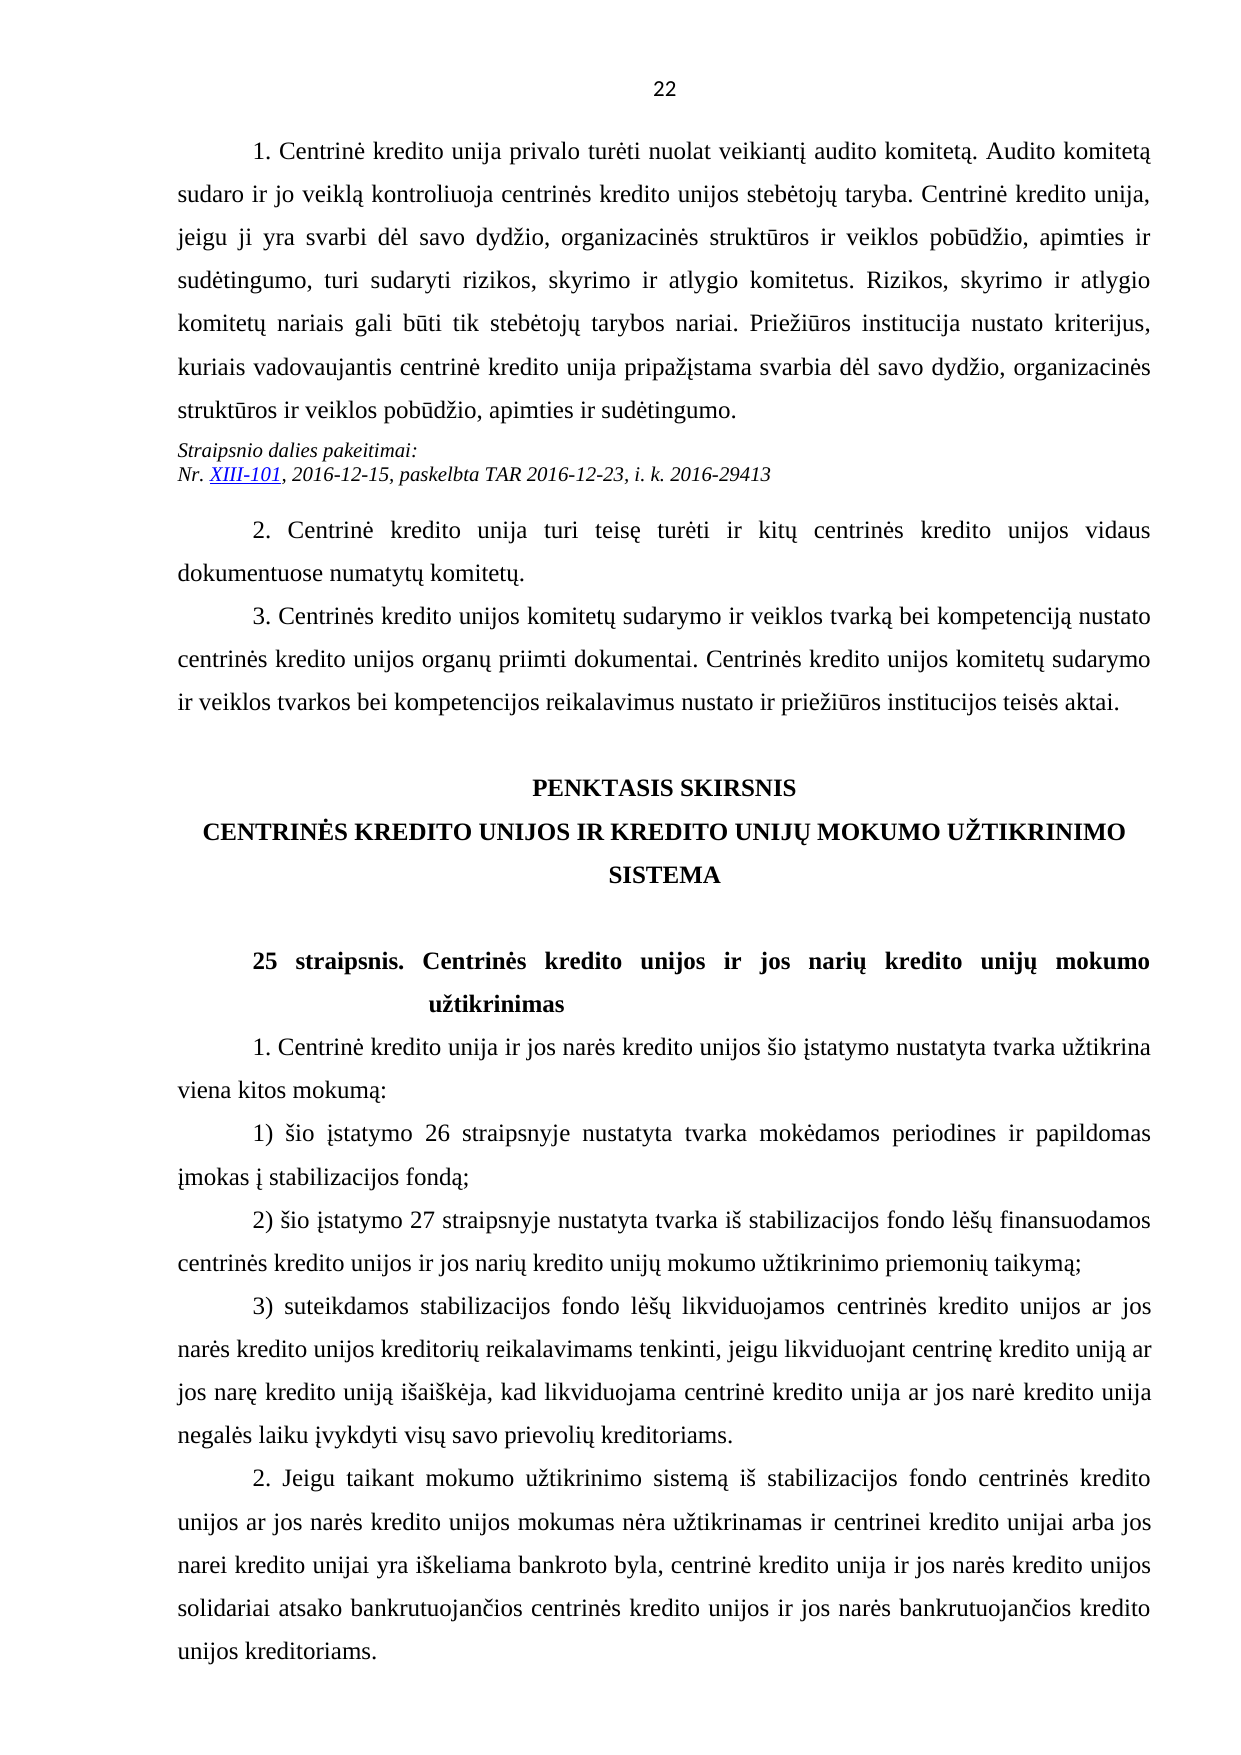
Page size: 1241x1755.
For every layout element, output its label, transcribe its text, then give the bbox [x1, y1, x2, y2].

text 1) šio įstatymo 26 straipsnyje nustatyta tvarka mokėdamos periodines ir papildomas įmokas į stabilizacijos fondą; [177, 1118, 1152, 1190]
text 3. Centrinės kredito unijos komitetų sudarymo ir veiklos tvarką bei kompetenciją nustato centrinės kredito unijos organų priimti dokumentai. Centrinės kredito unijos komitetų sudarymo ir veiklos tvarkos bei kompetencijos reikalavimus nustato ir priežiūros institucijos teisės aktai. [177, 601, 1152, 716]
text 1. Centrinė kredito unija ir jos narės kredito unijos šio įstatymo nustatyta tvarka užtikrina viena kitos mokumą: [177, 1032, 1152, 1104]
text Nr. XIII-101, 2016-12-15, paskelbta TAR 2016-12-23, i. k. 2016-29413 [177, 462, 1152, 486]
text 2. Jeigu taikant mokumo užtikrinimo sistemą iš stabilizacijos fondo centrinės kredito unijos ar jos narės kredito unijos mokumas nėra užtikrinamas ir centrinei kredito unijai arba jos narei kredito unijai yra iškeliama bankroto byla, centrinė kredito unija ir jos narės kredito unijos solidariai atsako bankrutuojančios centrinės kredito unijos ir jos narės bankrutuojančios kredito unijos kreditoriams. [177, 1463, 1152, 1665]
text PENKTASIS SKIRSNIS [177, 773, 1152, 802]
text 3) suteikdamos stabilizacijos fondo lėšų likviduojamos centrinės kredito unijos ar jos narės kredito unijos kreditorių reikalavimams tenkinti, jeigu likviduojant centrinę kredito uniją ar jos narę kredito uniją išaiškėja, kad likviduojama centrinė kredito unija ar jos narė kredito unija negalės laiku įvykdyti visų savo prievolių kreditoriams. [177, 1291, 1152, 1449]
text Straipsnio dalies pakeitimai: [177, 438, 1152, 462]
text 2. Centrinė kredito unija turi teisę turėti ir kitų centrinės kredito unijos vidaus dokumentuose numatytų komitetų. [177, 515, 1152, 587]
text 25 straipsnis. Centrinės kredito unijos ir jos narių kredito unijų mokumo užtikrinimas [252, 946, 1152, 1018]
text 2) šio įstatymo 27 straipsnyje nustatyta tvarka iš stabilizacijos fondo lėšų finansuodamos centrinės kredito unijos ir jos narių kredito unijų mokumo užtikrinimo priemonių taikymą; [177, 1205, 1152, 1277]
text 1. Centrinė kredito unija privalo turėti nuolat veikiantį audito komitetą. Audito komitetą sudaro ir jo veiklą kontroliuoja centrinės kredito unijos stebėtojų taryba. Centrinė kredito unija, jeigu ji yra svarbi dėl savo dydžio, organizacinės struktūros ir veiklos pobūdžio, apimties ir sudėtingumo, turi sudaryti rizikos, skyrimo ir atlygio komitetus. Rizikos, skyrimo ir atlygio komitetų nariais gali būti tik stebėtojų tarybos nariai. Priežiūros institucija nustato kriterijus, kuriais vadovaujantis centrinė kredito unija pripažįstama svarbia dėl savo dydžio, organizacinės struktūros ir veiklos pobūdžio, apimties ir sudėtingumo. [177, 136, 1152, 423]
text CENTRINĖS KREDITO UNIJOS IR KREDITO UNIJŲ MOKUMO UŽTIKRINIMO SISTEMA [177, 817, 1152, 888]
